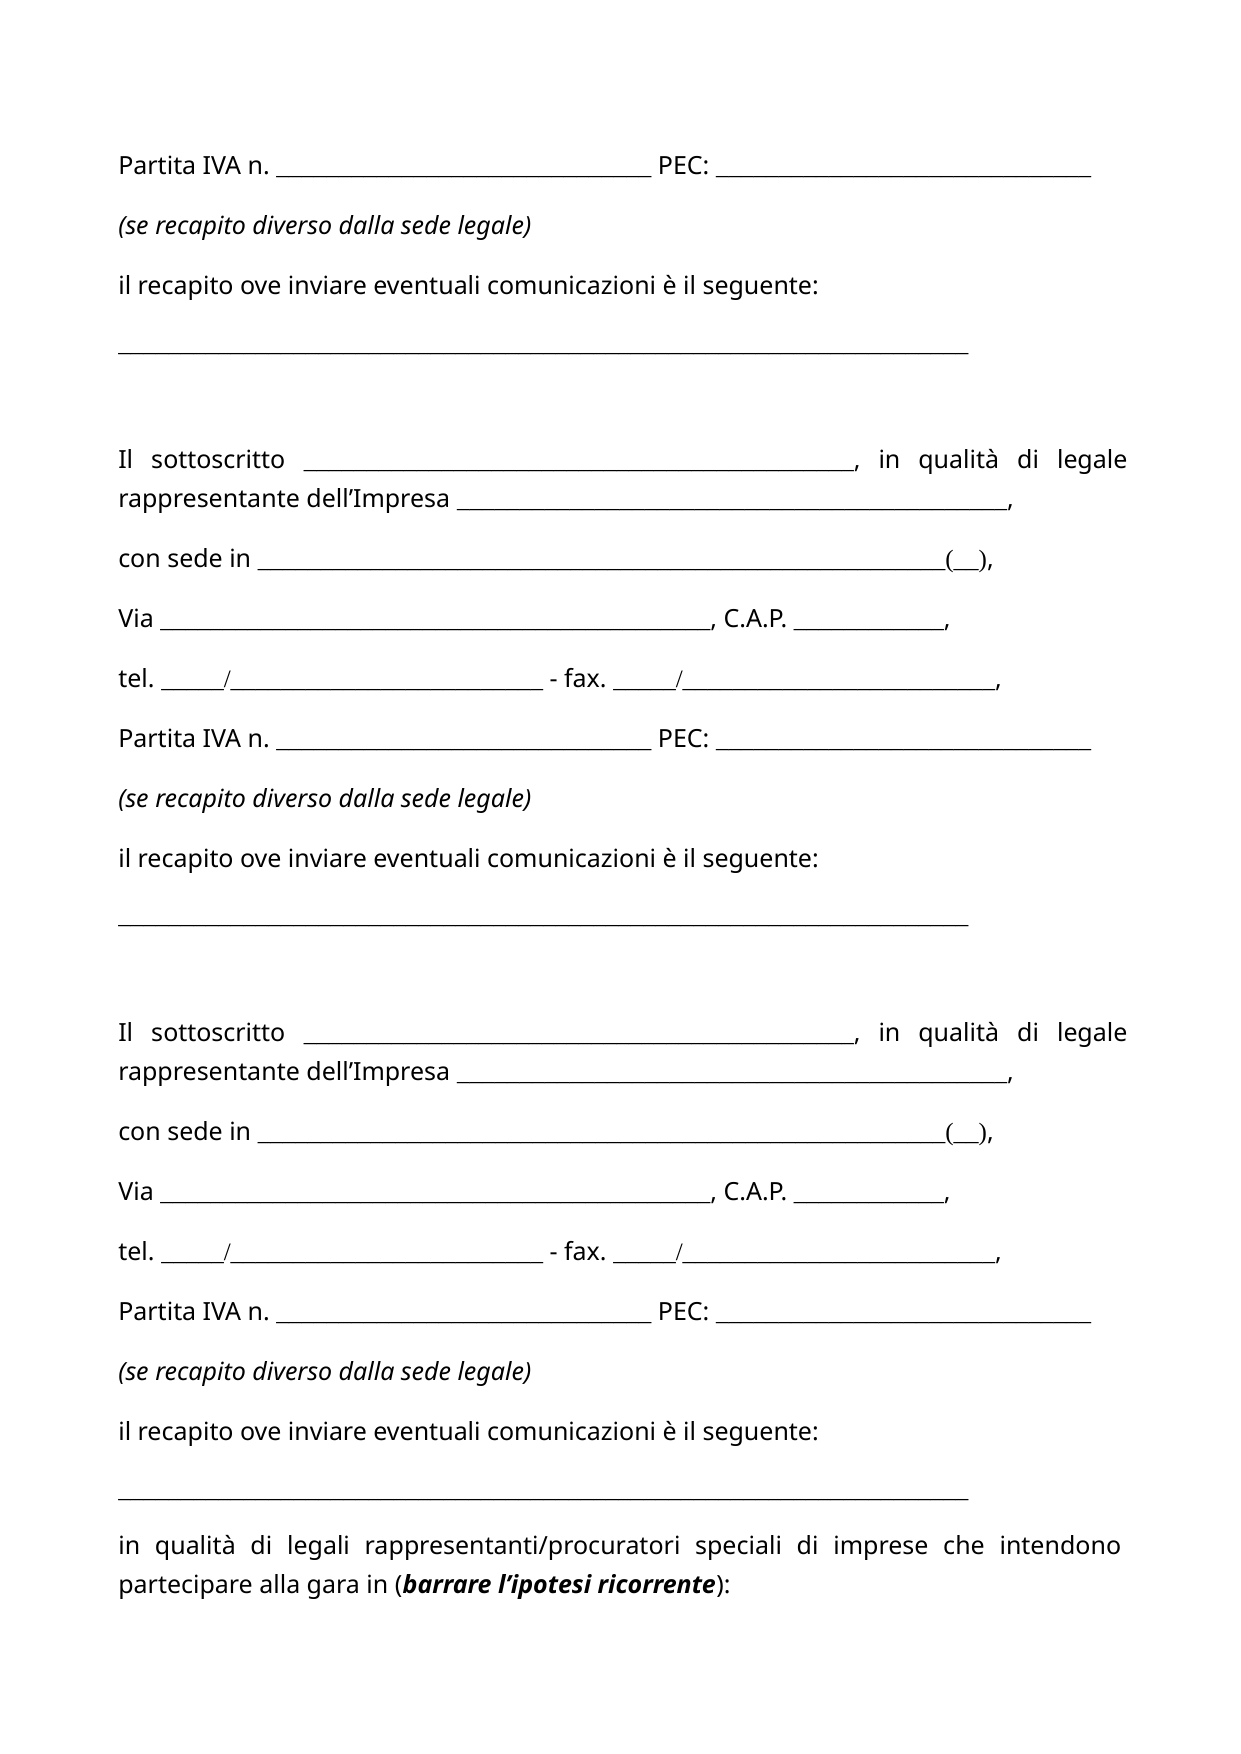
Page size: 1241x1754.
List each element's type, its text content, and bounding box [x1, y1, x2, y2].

text tel. _____/_________________________ - fax. _____/_________________________, [118, 661, 1128, 695]
text Partita IVA n. ______________________________ PEC: ______________________________ [118, 721, 1128, 755]
text Il sottoscritto ____________________________________________, in qualità di legale rappresentante dell’Impresa ____________________________________________, [118, 441, 1128, 515]
text ____________________________________________________________________ [118, 901, 1122, 929]
text Il sottoscritto ____________________________________________, in qualità di legale rappresentante dell’Impresa ____________________________________________, [118, 1014, 1128, 1088]
text (se recapito diverso dalla sede legale) [118, 208, 1122, 242]
text (se recapito diverso dalla sede legale) [118, 781, 1122, 815]
text ____________________________________________________________________ [118, 1474, 1122, 1502]
text il recapito ove inviare eventuali comunicazioni è il seguente: [118, 268, 1122, 302]
text con sede in _______________________________________________________(__), [118, 1114, 1128, 1148]
text Partita IVA n. ______________________________ PEC: ______________________________ [118, 1294, 1128, 1328]
text ____________________________________________________________________ [118, 328, 1122, 356]
text Via ____________________________________________, C.A.P. ____________, [118, 1174, 1128, 1208]
text in qualità di legali rappresentanti/procuratori speciali di imprese che intendono partecipare alla gara in (barrare l’ipotesi ricorrente): [118, 1527, 1122, 1601]
text il recapito ove inviare eventuali comunicazioni è il seguente: [118, 841, 1122, 875]
text con sede in _______________________________________________________(__), [118, 541, 1128, 575]
text il recapito ove inviare eventuali comunicazioni è il seguente: [118, 1414, 1122, 1448]
text (se recapito diverso dalla sede legale) [118, 1354, 1122, 1388]
text Via ____________________________________________, C.A.P. ____________, [118, 601, 1128, 635]
text Partita IVA n. ______________________________ PEC: ______________________________ [118, 148, 1128, 182]
text tel. _____/_________________________ - fax. _____/_________________________, [118, 1234, 1128, 1268]
